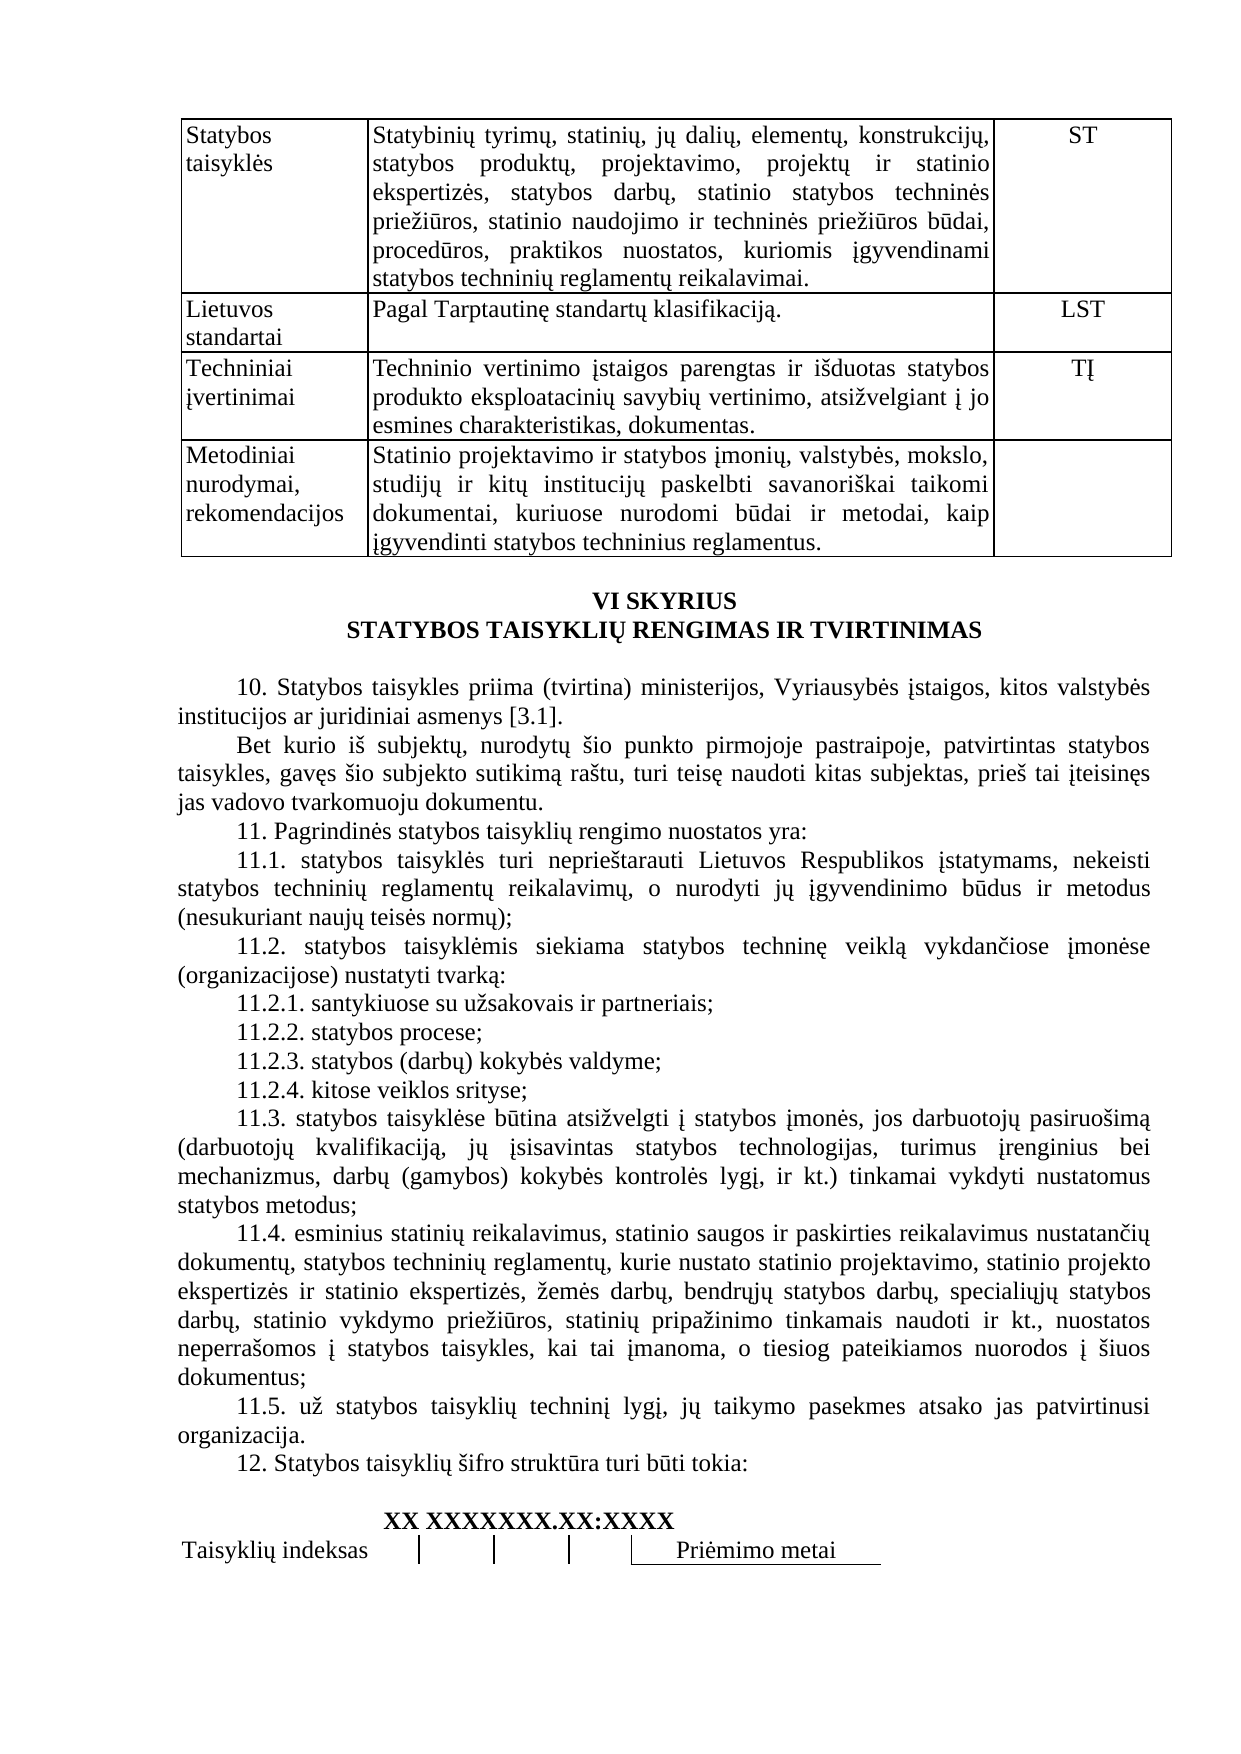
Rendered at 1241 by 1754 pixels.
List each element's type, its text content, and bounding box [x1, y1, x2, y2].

text 11.2.1. santykiuose su užsakovais ir partneriais; [177, 988, 1152, 1017]
text STATYBOS TAISYKLIŲ RENGIMAS IR TVIRTINIMAS [177, 615, 1152, 643]
text Bet kurio iš subjektų, nurodytų šio punkto pirmojoje pastraipoje, patvirtintas statybos taisykles, gavęs šio subjekto sutikimą raštu, turi teisę naudoti kitas subjektas, prieš tai įteisinęs jas vadovo tvarkomuoju dokumentu. [177, 730, 1152, 816]
text 11.2. statybos taisyklėmis siekiama statybos techninę veiklą vykdančiose įmonėse (organizacijose) nustatyti tvarką: [177, 931, 1152, 988]
text 11.2.4. kitose veiklos srityse; [177, 1075, 1152, 1103]
table_cell Metodiniai nurodymai, rekomendacijos [182, 441, 367, 556]
text 11.2.3. statybos (darbų) kokybės valdyme; [177, 1046, 1152, 1075]
text 11.5. už statybos taisyklių techninį lygį, jų taikymo pasekmes atsako jas patvirtinusi organizacija. [177, 1391, 1152, 1448]
table_cell [995, 441, 1171, 556]
table_cell Pagal Tarptautinę standartų klasifikaciją. [369, 294, 993, 351]
table_cell ST [995, 120, 1171, 292]
text VI SKYRIUS [177, 586, 1152, 615]
table_cell [627, 1535, 631, 1563]
text 12. Statybos taisyklių šifro struktūra turi būti tokia: [177, 1448, 1152, 1477]
text 11.3. statybos taisyklėse būtina atsižvelgti į statybos įmonės, jos darbuotojų pasiruošimą (darbuotojų kvalifikaciją, jų įsisavintas statybos technologijas, turimus įrenginius bei mechanizmus, darbų (gamybos) kokybės kontrolės lygį, ir kt.) tinkamai vykdyti nustatomus statybos metodus; [177, 1103, 1152, 1218]
text 11.1. statybos taisyklės turi neprieštarauti Lietuvos Respublikos įstatymams, nekeisti statybos techninių reglamentų reikalavimų, o nurodyti jų įgyvendinimo būdus ir metodus (nesukuriant naujų teisės normų); [177, 845, 1152, 931]
table_cell Techniniai įvertinimai [182, 353, 367, 439]
text 11.2.2. statybos procese; [177, 1017, 1152, 1046]
text 11.4. esminius statinių reikalavimus, statinio saugos ir paskirties reikalavimus nustatančių dokumentų, statybos techninių reglamentų, kurie nustato statinio projektavimo, statinio projekto ekspertizės ir statinio ekspertizės, žemės darbų, bendrųjų statybos darbų, specialiųjų statybos darbų, statinio vykdymo priežiūros, statinių pripažinimo tinkamais naudoti ir kt., nuostatos neperrašomos į statybos taisykles, kai tai įmanoma, o tiesiog pateikiamos nuorodos į šiuos dokumentus; [177, 1218, 1152, 1391]
text 11. Pagrindinės statybos taisyklių rengimo nuostatos yra: [177, 816, 1152, 845]
text 10. Statybos taisykles priima (tvirtina) ministerijos, Vyriausybės įstaigos, kitos valstybės institucijos ar juridiniai asmenys [3.1]. [177, 672, 1152, 730]
table_cell TĮ [995, 353, 1171, 439]
table_cell Statybos taisyklės [182, 120, 367, 292]
table_cell LST [995, 294, 1171, 351]
